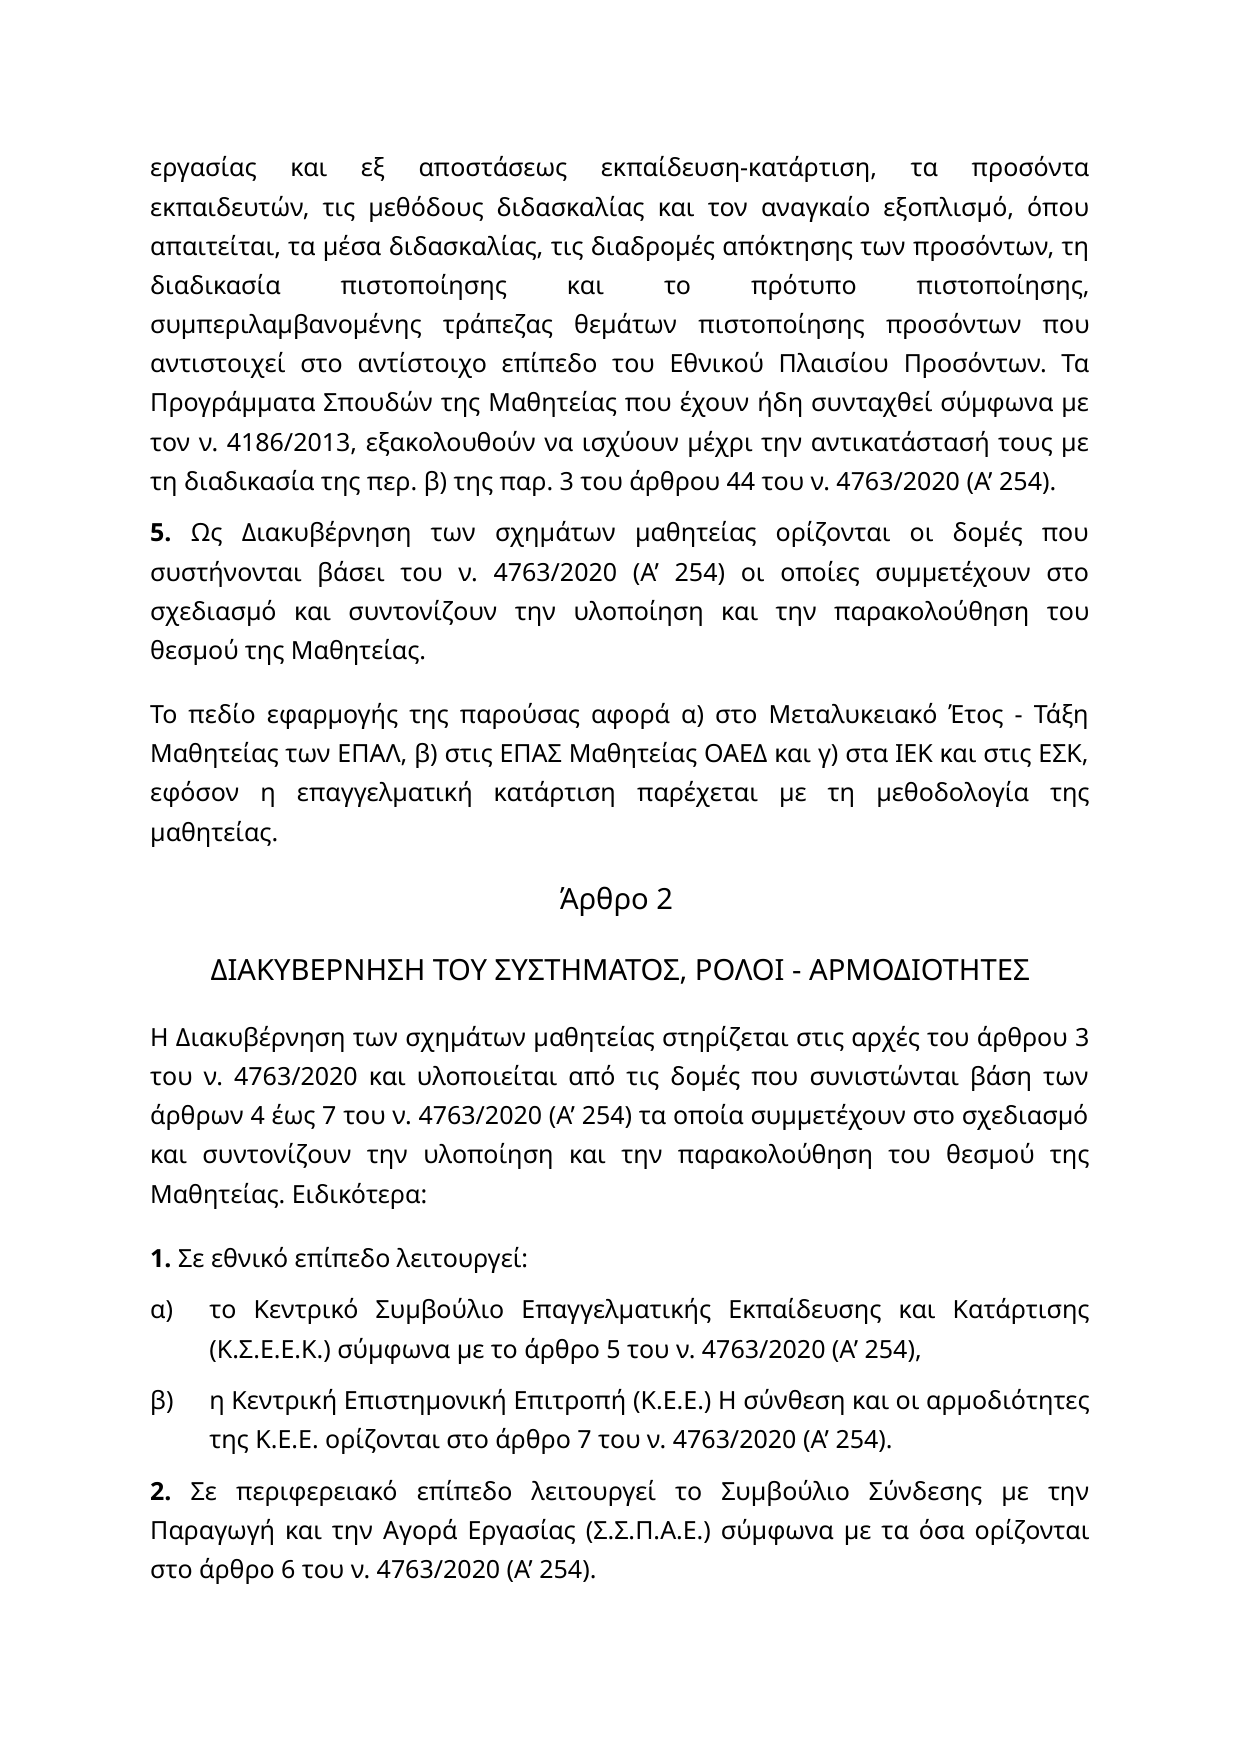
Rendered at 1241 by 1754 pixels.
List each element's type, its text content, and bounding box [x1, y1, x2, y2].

text Το πεδίο εφαρμογής της παρούσας αφορά α) στο Μεταλυκειακό Έτος - Τάξη Μαθητείας των ΕΠΑΛ, β) στις ΕΠΑΣ Μαθητείας ΟΑΕΔ και γ) στα ΙΕΚ και στις ΕΣΚ, εφόσον η επαγγελματική κατάρτιση παρέχεται με τη μεθοδολογία της μαθητείας. [150, 697, 1090, 848]
subtitle ΔΙΑΚΥΒΕΡΝΗΣΗ ΤΟΥ ΣΥΣΤΗΜΑΤΟΣ, ΡΟΛΟΙ - ΑΡΜΟΔΙΟΤΗΤΕΣ [150, 949, 1090, 989]
text 1. Σε εθνικό επίπεδο λειτουργεί: [150, 1240, 1090, 1274]
text 2. Σε περιφερειακό επίπεδο λειτουργεί το Συμβούλιο Σύνδεσης με την Παραγωγή και την Αγορά Εργασίας (Σ.Σ.Π.Α.Ε.) σύμφωνα με τα όσα ορίζονται στο άρθρο 6 του ν. 4763/2020 (Α’ 254). [150, 1474, 1090, 1586]
text εργασίας και εξ αποστάσεως εκπαίδευση-κατάρτιση, τα προσόντα εκπαιδευτών, τις μεθόδους διδασκαλίας και τον αναγκαίο εξοπλισμό, όπου απαιτείται, τα μέσα διδασκαλίας, τις διαδρομές απόκτησης των προσόντων, τη διαδικασία πιστοποίησης και το πρότυπο πιστοποίησης, συμπεριλαμβανομένης τράπεζας θεμάτων πιστοποίησης προσόντων που αντιστοιχεί στο αντίστοιχο επίπεδο του Εθνικού Πλαισίου Προσόντων. Τα Προγράμματα Σπουδών της Μαθητείας που έχουν ήδη συνταχθεί σύμφωνα με τον ν. 4186/2013, εξακολουθούν να ισχύουν μέχρι την αντικατάστασή τους με τη διαδικασία της περ. β) της παρ. 3 του άρθρου 44 του ν. 4763/2020 (Α’ 254). [150, 150, 1090, 497]
text 5. Ως Διακυβέρνηση των σχημάτων μαθητείας ορίζονται οι δομές που συστήνονται βάσει του ν. 4763/2020 (Α’ 254) οι οποίες συμμετέχουν στο σχεδιασμό και συντονίζουν την υλοποίηση και την παρακολούθηση του θεσμού της Μαθητείας. [150, 515, 1090, 667]
list β) η Κεντρική Επιστημονική Επιτροπή (Κ.Ε.Ε.) Η σύνθεση και οι αρμοδιότητες της Κ.Ε.Ε. ορίζονται στο άρθρο 7 του ν. 4763/2020 (Α’ 254). [150, 1383, 1090, 1456]
list α) το Κεντρικό Συμβούλιο Επαγγελματικής Εκπαίδευσης και Κατάρτισης (Κ.Σ.Ε.Ε.Κ.) σύμφωνα με το άρθρο 5 του ν. 4763/2020 (Α’ 254), [150, 1292, 1090, 1365]
text Η Διακυβέρνηση των σχημάτων μαθητείας στηρίζεται στις αρχές του άρθρου 3 του ν. 4763/2020 και υλοποιείται από τις δομές που συνιστώνται βάση των άρθρων 4 έως 7 του ν. 4763/2020 (Α’ 254) τα οποία συμμετέχουν στο σχεδιασμό και συντονίζουν την υλοποίηση και την παρακολούθηση του θεσμού της Μαθητείας. Ειδικότερα: [150, 1019, 1090, 1210]
subtitle Άρθρο 2 [150, 878, 1090, 918]
